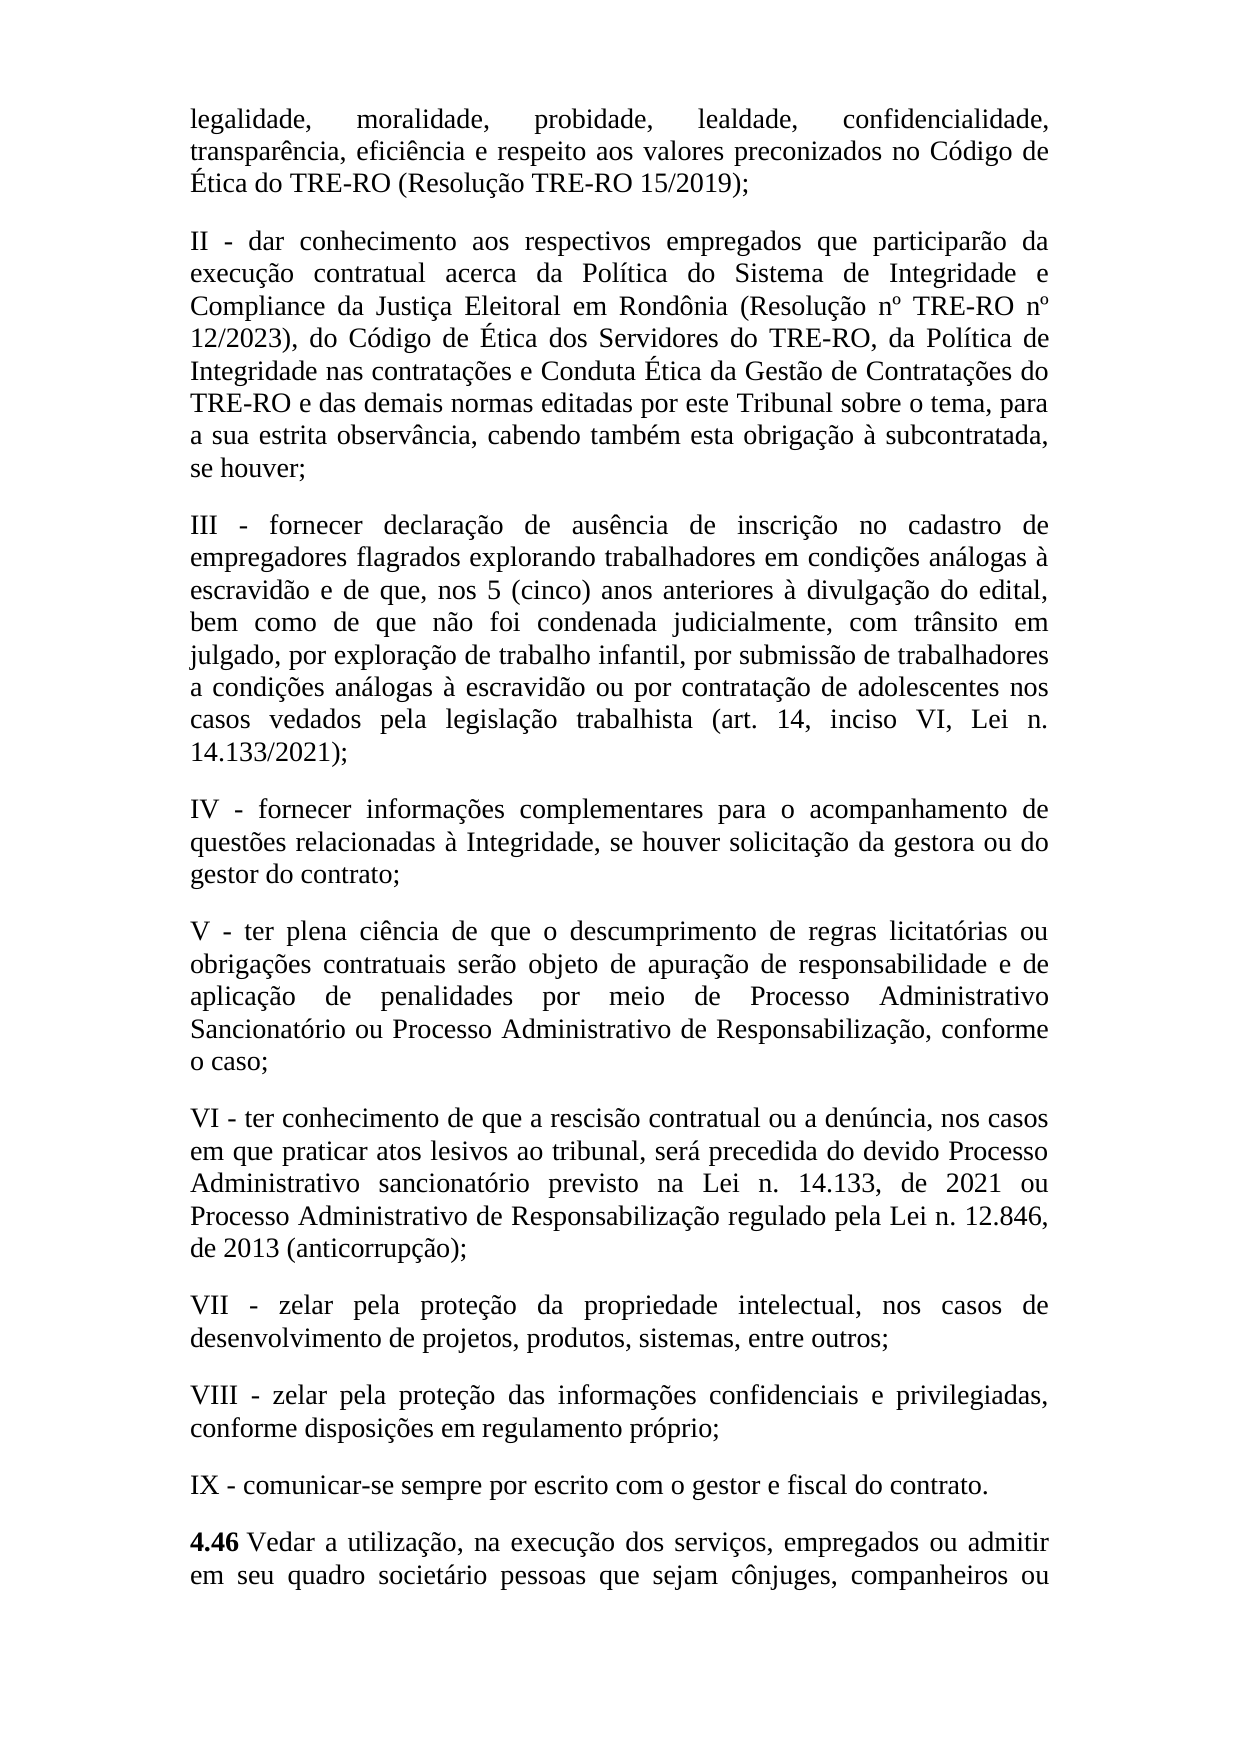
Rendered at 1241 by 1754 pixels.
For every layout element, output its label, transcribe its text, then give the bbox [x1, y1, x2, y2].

text 4.46 Vedar a utilização, na execução dos serviços, empregados ou admitir em seu quadro societário pessoas que sejam cônjuges, companheiros ou [190, 1525, 1051, 1590]
text III - fornecer declaração de ausência de inscrição no cadastro de empregadores flagrados explorando trabalhadores em condições análogas à escravidão e de que, nos 5 (cinco) anos anteriores à divulgação do edital, bem como de que não foi condenada judicialmente, com trânsito em julgado, por exploração de trabalho infantil, por submissão de trabalhadores a condições análogas à escravidão ou por contratação de adolescentes nos casos vedados pela legislação trabalhista (art. 14, inciso VI, Lei n. 14.133/2021); [190, 508, 1051, 767]
text VIII - zelar pela proteção das informações confidenciais e privilegiadas, conforme disposições em regulamento próprio; [190, 1378, 1051, 1443]
text legalidade, moralidade, probidade, lealdade, confidencialidade, transparência, eficiência e respeito aos valores preconizados no Código de Ética do TRE-RO (Resolução TRE-RO 15/2019); [190, 102, 1051, 199]
text IV - fornecer informações complementares para o acompanhamento de questões relacionadas à Integridade, se houver solicitação da gestora ou do gestor do contrato; [190, 792, 1051, 889]
text II - dar conhecimento aos respectivos empregados que participarão da execução contratual acerca da Política do Sistema de Integridade e Compliance da Justiça Eleitoral em Rondônia (Resolução nº TRE-RO nº 12/2023), do Código de Ética dos Servidores do TRE-RO, da Política de Integridade nas contratações e Conduta Ética da Gestão de Contratações do TRE-RO e das demais normas editadas por este Tribunal sobre o tema, para a sua estrita observância, cabendo também esta obrigação à subcontratada, se houver; [190, 224, 1051, 483]
text V - ter plena ciência de que o descumprimento de regras licitatórias ou obrigações contratuais serão objeto de apuração de responsabilidade e de aplicação de penalidades por meio de Processo Administrativo Sancionatório ou Processo Administrativo de Responsabilização, conforme o caso; [190, 914, 1051, 1076]
text VI - ter conhecimento de que a rescisão contratual ou a denúncia, nos casos em que praticar atos lesivos ao tribunal, será precedida do devido Processo Administrativo sancionatório previsto na Lei n. 14.133, de 2021 ou Processo Administrativo de Responsabilização regulado pela Lei n. 12.846, de 2013 (anticorrupção); [190, 1101, 1051, 1263]
text VII - zelar pela proteção da propriedade intelectual, nos casos de desenvolvimento de projetos, produtos, sistemas, entre outros; [190, 1288, 1051, 1353]
text IX - comunicar-se sempre por escrito com o gestor e fiscal do contrato. [190, 1468, 1051, 1500]
